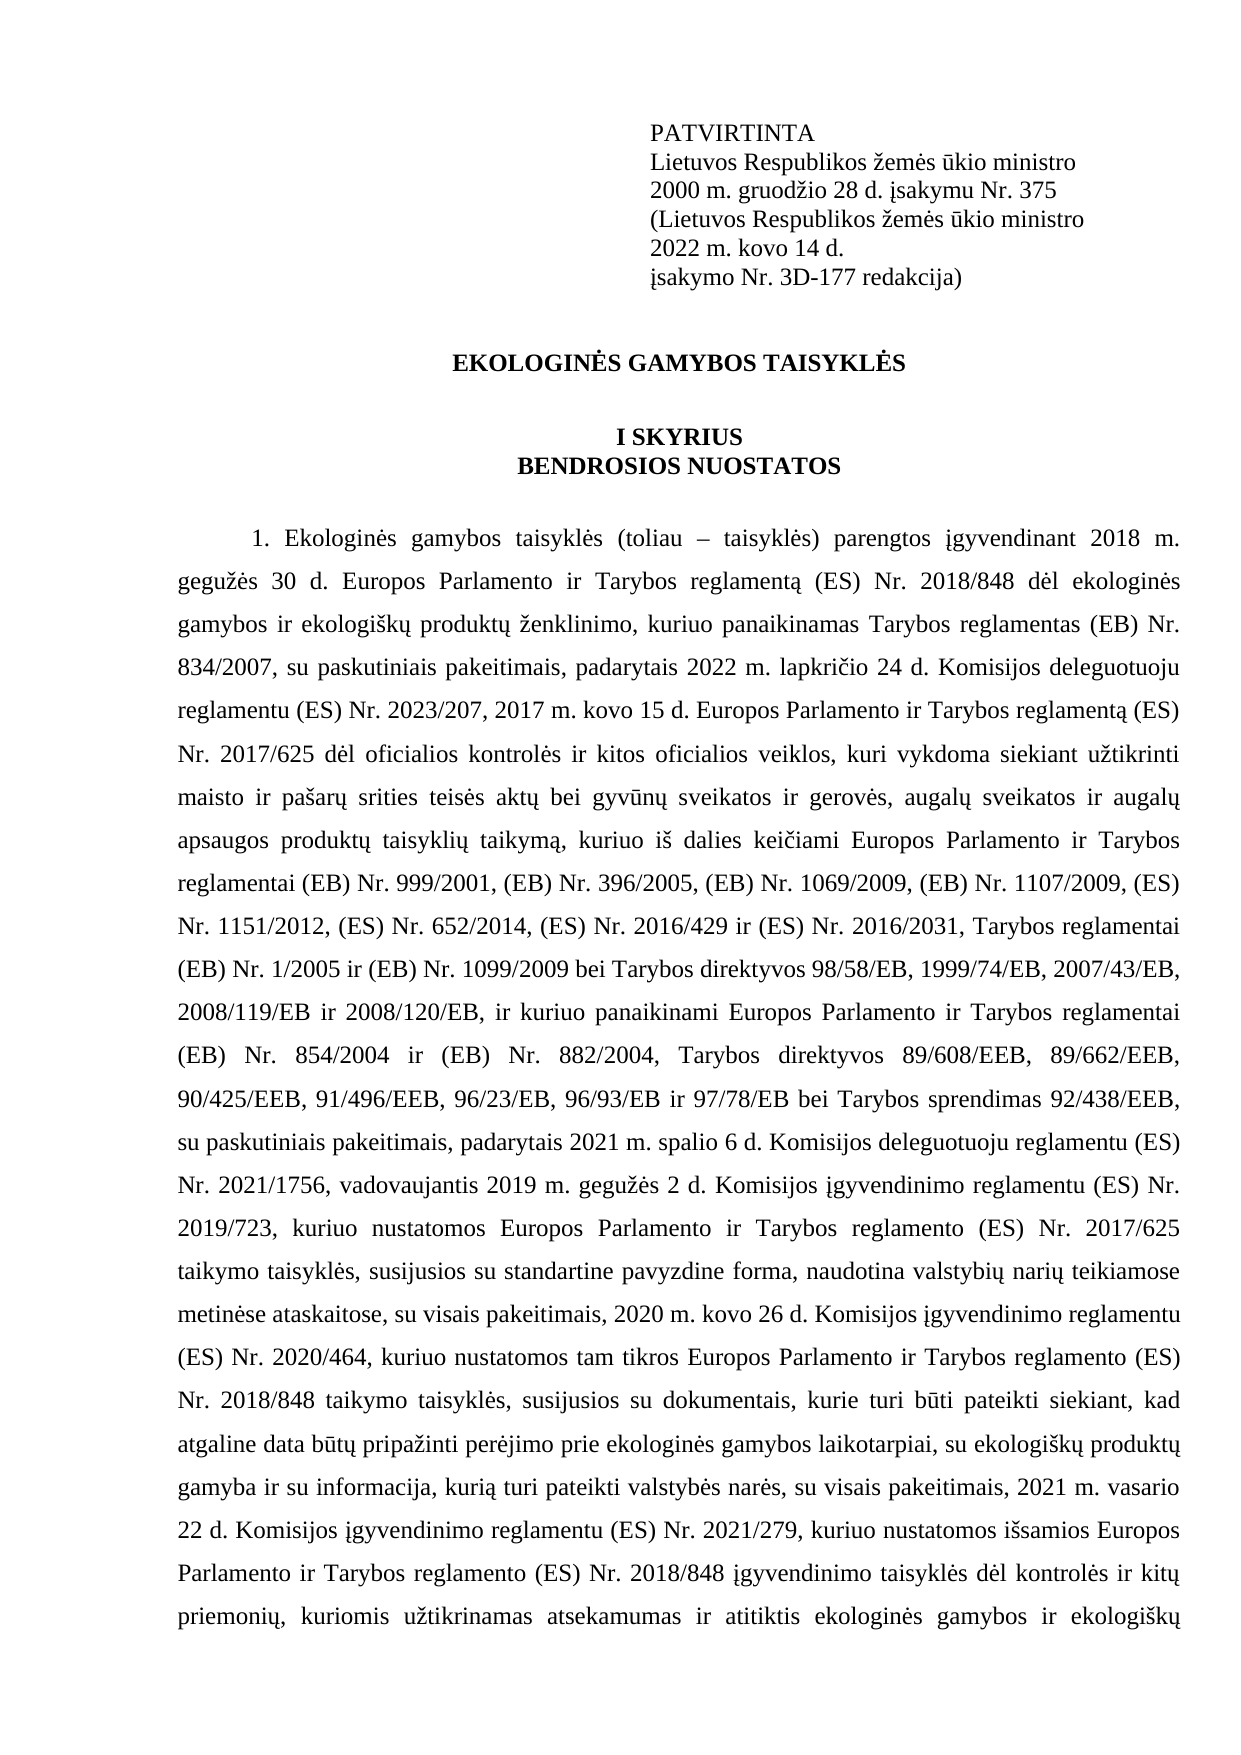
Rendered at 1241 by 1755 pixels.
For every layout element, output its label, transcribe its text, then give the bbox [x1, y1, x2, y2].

text (Lietuvos Respublikos žemės ūkio ministro [177, 204, 1181, 233]
text įsakymo Nr. 3D-177 redakcija) [177, 262, 1181, 291]
text EKOLOGINĖS GAMYBOS TAISYKLĖS [177, 348, 1181, 377]
text 2022 m. kovo 14 d. [177, 233, 1181, 262]
text 2000 m. gruodžio 28 d. įsakymu Nr. 375 [177, 176, 1181, 204]
text I SKYRIUS [177, 422, 1181, 451]
text Lietuvos Respublikos žemės ūkio ministro [177, 147, 1181, 176]
text 1. Ekologinės gamybos taisyklės (toliau – taisyklės) parengtos įgyvendinant 2018 m. gegužės 30 d. Europos Parlamento ir Tarybos reglamentą (ES) Nr. 2018/848 dėl ekologinės gamybos ir ekologiškų produktų ženklinimo, kuriuo panaikinamas Tarybos reglamentas (EB) Nr. 834/2007, su paskutiniais pakeitimais, padarytais 2022 m. lapkričio 24 d. Komisijos deleguotuoju reglamentu (ES) Nr. 2023/207, 2017 m. kovo 15 d. Europos Parlamento ir Tarybos reglamentą (ES) Nr. 2017/625 dėl oficialios kontrolės ir kitos oficialios veiklos, kuri vykdoma siekiant užtikrinti maisto ir pašarų srities teisės aktų bei gyvūnų sveikatos ir gerovės, augalų sveikatos ir augalų apsaugos produktų taisyklių taikymą, kuriuo iš dalies keičiami Europos Parlamento ir Tarybos reglamentai (EB) Nr. 999/2001, (EB) Nr. 396/2005, (EB) Nr. 1069/2009, (EB) Nr. 1107/2009, (ES) Nr. 1151/2012, (ES) Nr. 652/2014, (ES) Nr. 2016/429 ir (ES) Nr. 2016/2031, Tarybos reglamentai (EB) Nr. 1/2005 ir (EB) Nr. 1099/2009 bei Tarybos direktyvos 98/58/EB, 1999/74/EB, 2007/43/EB, 2008/119/EB ir 2008/120/EB, ir kuriuo panaikinami Europos Parlamento ir Tarybos reglamentai (EB) Nr. 854/2004 ir (EB) Nr. 882/2004, Tarybos direktyvos 89/608/EEB, 89/662/EEB, 90/425/EEB, 91/496/EEB, 96/23/EB, 96/93/EB ir 97/78/EB bei Tarybos sprendimas 92/438/EEB, su paskutiniais pakeitimais, padarytais 2021 m. spalio 6 d. Komisijos deleguotuoju reglamentu (ES) Nr. 2021/1756, vadovaujantis 2019 m. gegužės 2 d. Komisijos įgyvendinimo reglamentu (ES) Nr. 2019/723, kuriuo nustatomos Europos Parlamento ir Tarybos reglamento (ES) Nr. 2017/625 taikymo taisyklės, susijusios su standartine pavyzdine forma, naudotina valstybių narių teikiamose metinėse ataskaitose, su visais pakeitimais, 2020 m. kovo 26 d. Komisijos įgyvendinimo reglamentu (ES) Nr. 2020/464, kuriuo nustatomos tam tikros Europos Parlamento ir Tarybos reglamento (ES) Nr. 2018/848 taikymo taisyklės, susijusios su dokumentais, kurie turi būti pateikti siekiant, kad atgaline data būtų pripažinti perėjimo prie ekologinės gamybos laikotarpiai, su ekologiškų produktų gamyba ir su informacija, kurią turi pateikti valstybės narės, su visais pakeitimais, 2021 m. vasario 22 d. Komisijos įgyvendinimo reglamentu (ES) Nr. 2021/279, kuriuo nustatomos išsamios Europos Parlamento ir Tarybos reglamento (ES) Nr. 2018/848 įgyvendinimo taisyklės dėl kontrolės ir kitų priemonių, kuriomis užtikrinamas atsekamumas ir atitiktis ekologinės gamybos ir ekologiškų [177, 523, 1181, 1630]
text BENDROSIOS NUOSTATOS [177, 451, 1181, 480]
text PATVIRTINTA [177, 118, 1181, 147]
